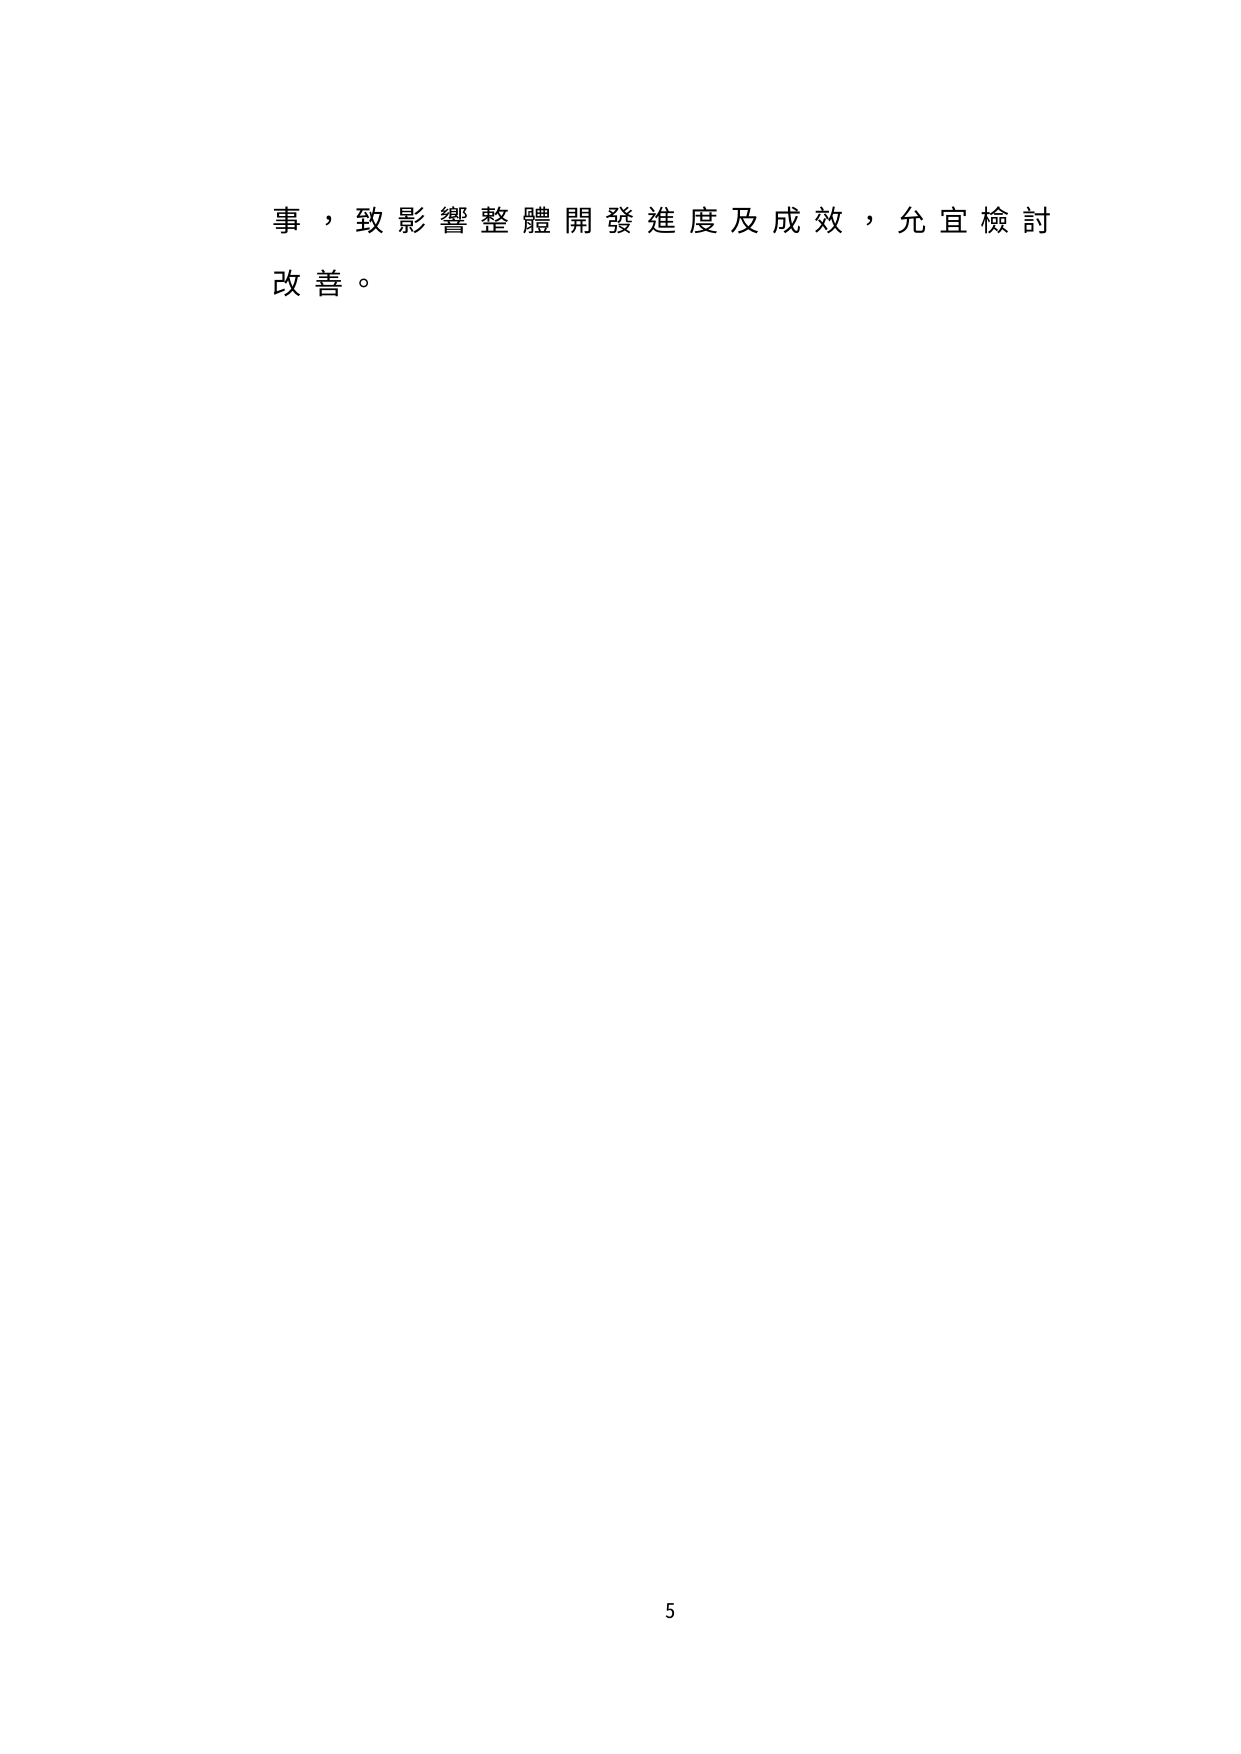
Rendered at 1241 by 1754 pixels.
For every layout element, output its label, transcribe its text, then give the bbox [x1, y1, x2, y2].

text 事，致影響整體開發進度及成效，允宜檢討改善。 [242, 177, 1058, 302]
